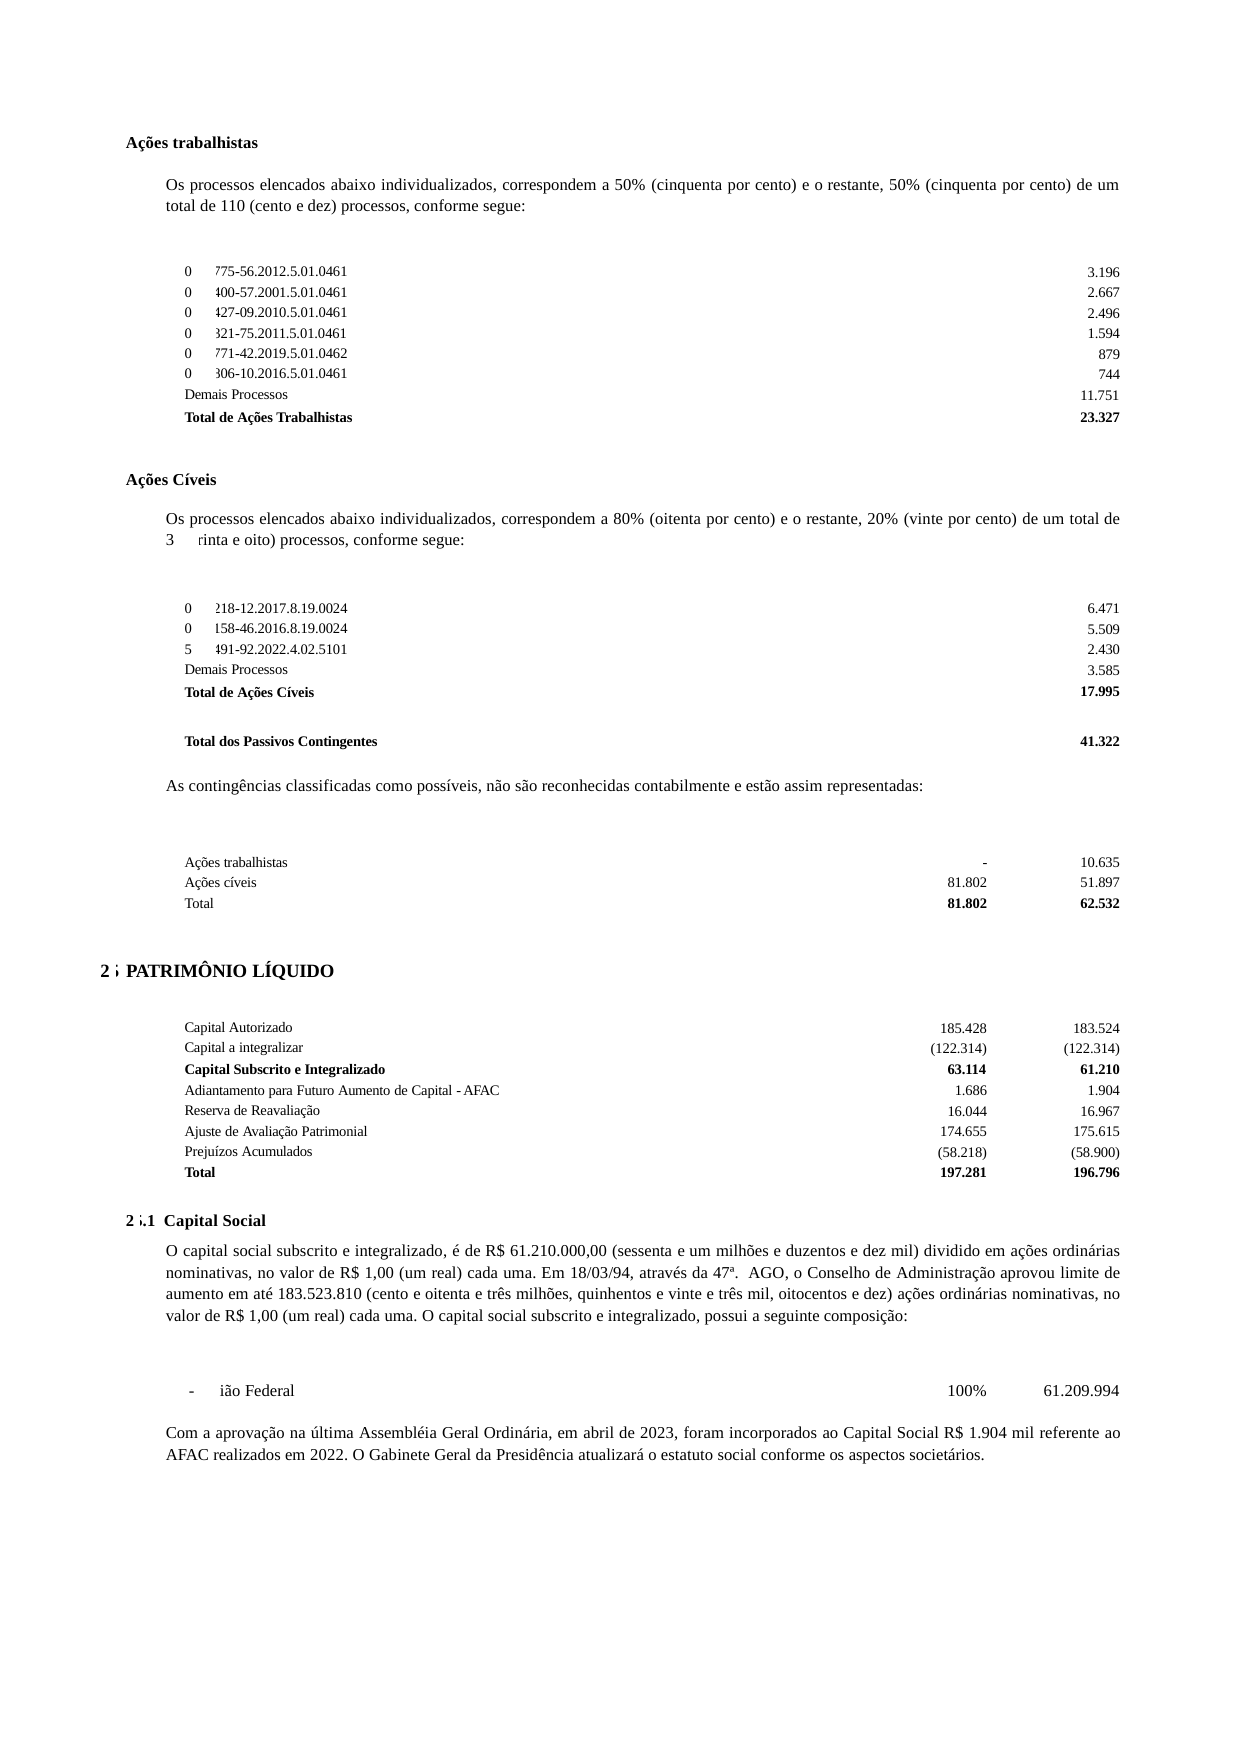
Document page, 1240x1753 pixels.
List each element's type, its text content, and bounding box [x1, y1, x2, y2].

text 744 [1098, 367, 1145, 383]
text Ações Cíveis [126, 470, 230, 489]
text 62.532 [1080, 896, 1145, 912]
text 104400-57.2001.5.01.0461 [216, 285, 373, 301]
text 0 [184, 305, 216, 321]
text 100% [947, 1381, 1012, 1400]
text 2.430 [1087, 642, 1145, 658]
text Capital a integralizar [184, 1040, 410, 1056]
text 001775-56.2012.5.01.0461 [216, 264, 373, 280]
text total de 110 (cento e dez) processos, conforme segue: [166, 197, 1145, 215]
text Capital Autorizado [184, 1020, 410, 1036]
text 100806-10.2016.5.01.0461 [216, 366, 373, 382]
text 0 [184, 346, 216, 362]
text Ações cíveis [184, 875, 312, 891]
text Total de Ações Cíveis [184, 684, 334, 700]
text 16.967 [1080, 1103, 1145, 1119]
text Processos: [184, 576, 257, 591]
text Demais Processos [184, 662, 312, 678]
text 078491-92.2022.4.02.5101 [216, 642, 373, 657]
text 0 [184, 621, 216, 637]
text 100771-42.2019.5.01.0462 [216, 346, 373, 362]
text Setembro 2023 [889, 1000, 1012, 1016]
text 16.044 [947, 1103, 1012, 1119]
text Composição [184, 1000, 270, 1016]
text 10.635 [1080, 854, 1145, 870]
text Setembro 2023 [1023, 577, 1127, 592]
text 3 [166, 531, 199, 550]
text Prejuízos Acumulados [184, 1144, 392, 1159]
text 0 [184, 366, 216, 382]
text Dezembro 2022 [1022, 828, 1130, 844]
text Adiantamento para Futuro Aumento de Capital - AFAC [184, 1082, 523, 1098]
text Ações trabalhistas [126, 134, 278, 152]
text 51.897 [1080, 875, 1145, 891]
text 2.496 [1087, 306, 1145, 322]
text Total [184, 1165, 392, 1181]
text Total [184, 896, 312, 912]
text 007218-12.2017.8.19.0024 [216, 601, 373, 616]
text 183.524 [1073, 1021, 1145, 1036]
text Os processos elencados abaixo individualizados, correspondem a 80% (oitenta por cento) e o restante, 20% (vinte por cento) de um total de [166, 509, 1145, 528]
text nominativas, no valor de R$ 1,00 (um real) cada uma. Em 18/03/94, através da 47ª. AGO, o Conselho de Administração aprovou limite de [166, 1263, 1145, 1282]
text (58.900) [1071, 1144, 1145, 1160]
text Ajuste de Avaliação Patrimonial [184, 1123, 392, 1139]
text O capital social subscrito e integralizado, é de R$ 61.210.000,00 (sessenta e um milhões e duzentos e dez mil) dividido em ações ordinárias [166, 1242, 1145, 1260]
text 41.322 [1080, 734, 1126, 750]
text Os processos elencados abaixo individualizados, correspondem a 50% (cinquenta por cento) e o restante, 50% (cinquenta por cento) de um [166, 175, 1145, 194]
text Capital Subscrito e Integralizado [184, 1062, 410, 1078]
text 0 [184, 264, 216, 280]
text 5.509 [1087, 622, 1145, 637]
text Ações trabalhistas [184, 854, 312, 870]
text 2 [126, 1212, 140, 1230]
text 0 [184, 326, 216, 341]
text 5.1 Capital Social [140, 1212, 285, 1230]
text 1.904 [1087, 1083, 1145, 1099]
text 17.995 [1080, 684, 1145, 700]
text Demais Processos [184, 387, 312, 403]
text Total de Ações Trabalhistas [184, 410, 379, 425]
text 0 [184, 285, 216, 301]
text Com a aprovação na última Assembléia Geral Ordinária, em abril de 2023, foram incorporados ao Capital Social R$ 1.904 mil referente ao [166, 1423, 1145, 1442]
text Reserva de Reavaliação [184, 1103, 392, 1119]
text 5 PATRIMÔNIO LÍQUIDO [116, 961, 361, 982]
text Total dos Passivos Contingentes [184, 734, 403, 750]
text AFAC realizados em 2022. O Gabinete Geral da Presidência atualizará o estatuto social conforme os aspectos societários. [166, 1445, 1145, 1464]
text 879 [1098, 347, 1145, 363]
text 3.585 [1087, 663, 1145, 678]
text 6.471 [1087, 601, 1145, 617]
text As contingências classificadas como possíveis, não são reconhecidas contabilmente e estão assim representadas: [166, 776, 946, 795]
text 63.114 [947, 1062, 1012, 1078]
text (122.314) [1063, 1041, 1145, 1057]
text 11.751 [1080, 388, 1145, 404]
text 23.327 [1080, 409, 1145, 425]
text 2 [100, 961, 116, 982]
text 61.210 [1080, 1062, 1145, 1078]
text 009158-46.2016.8.19.0024 [216, 621, 373, 637]
text - [982, 854, 1012, 870]
text 185.428 [940, 1021, 1012, 1036]
text Composição [184, 1362, 270, 1378]
text 81.802 [947, 896, 1012, 912]
text 1.686 [954, 1083, 1012, 1099]
text aumento em até 183.523.810 (cento e oitenta e três milhões, quinhentos e vinte e três mil, oitocentos e dez) ações ordinárias nominativas, no [166, 1285, 1145, 1303]
text Composição [184, 828, 270, 844]
text 0 [184, 601, 216, 616]
text Dezembro 2022 [1022, 1000, 1145, 1016]
text 81.802 [947, 875, 1012, 891]
text Setembro 2023 [956, 1361, 1061, 1377]
text 197.281 [940, 1165, 1012, 1181]
text 196.796 [1073, 1165, 1145, 1181]
text 1.594 [1087, 326, 1145, 342]
text (122.314) [930, 1041, 1012, 1057]
text valor de R$ 1,00 (um real) cada uma. O capital social subscrito e integralizado, possui a seguinte composição: [166, 1306, 1145, 1325]
text 3.196 [1087, 265, 1145, 281]
text 174.655 [940, 1124, 1012, 1140]
text 001427-09.2010.5.01.0461 [216, 305, 373, 321]
text 175.615 [1073, 1124, 1145, 1140]
text Processos: [184, 241, 257, 257]
text 2.667 [1087, 285, 1145, 301]
text 61.209.994 [1043, 1381, 1145, 1400]
text 000321-75.2011.5.01.0461 [216, 326, 373, 341]
text 5 [184, 642, 216, 657]
text Setembro 2023 [1023, 242, 1145, 258]
text 8 (trinta e oito) processos, conforme segue: [199, 531, 490, 550]
text - [189, 1381, 219, 1400]
text União Federal [219, 1381, 319, 1400]
text Setembro 2023 [889, 828, 993, 844]
text (58.218) [938, 1144, 1012, 1160]
